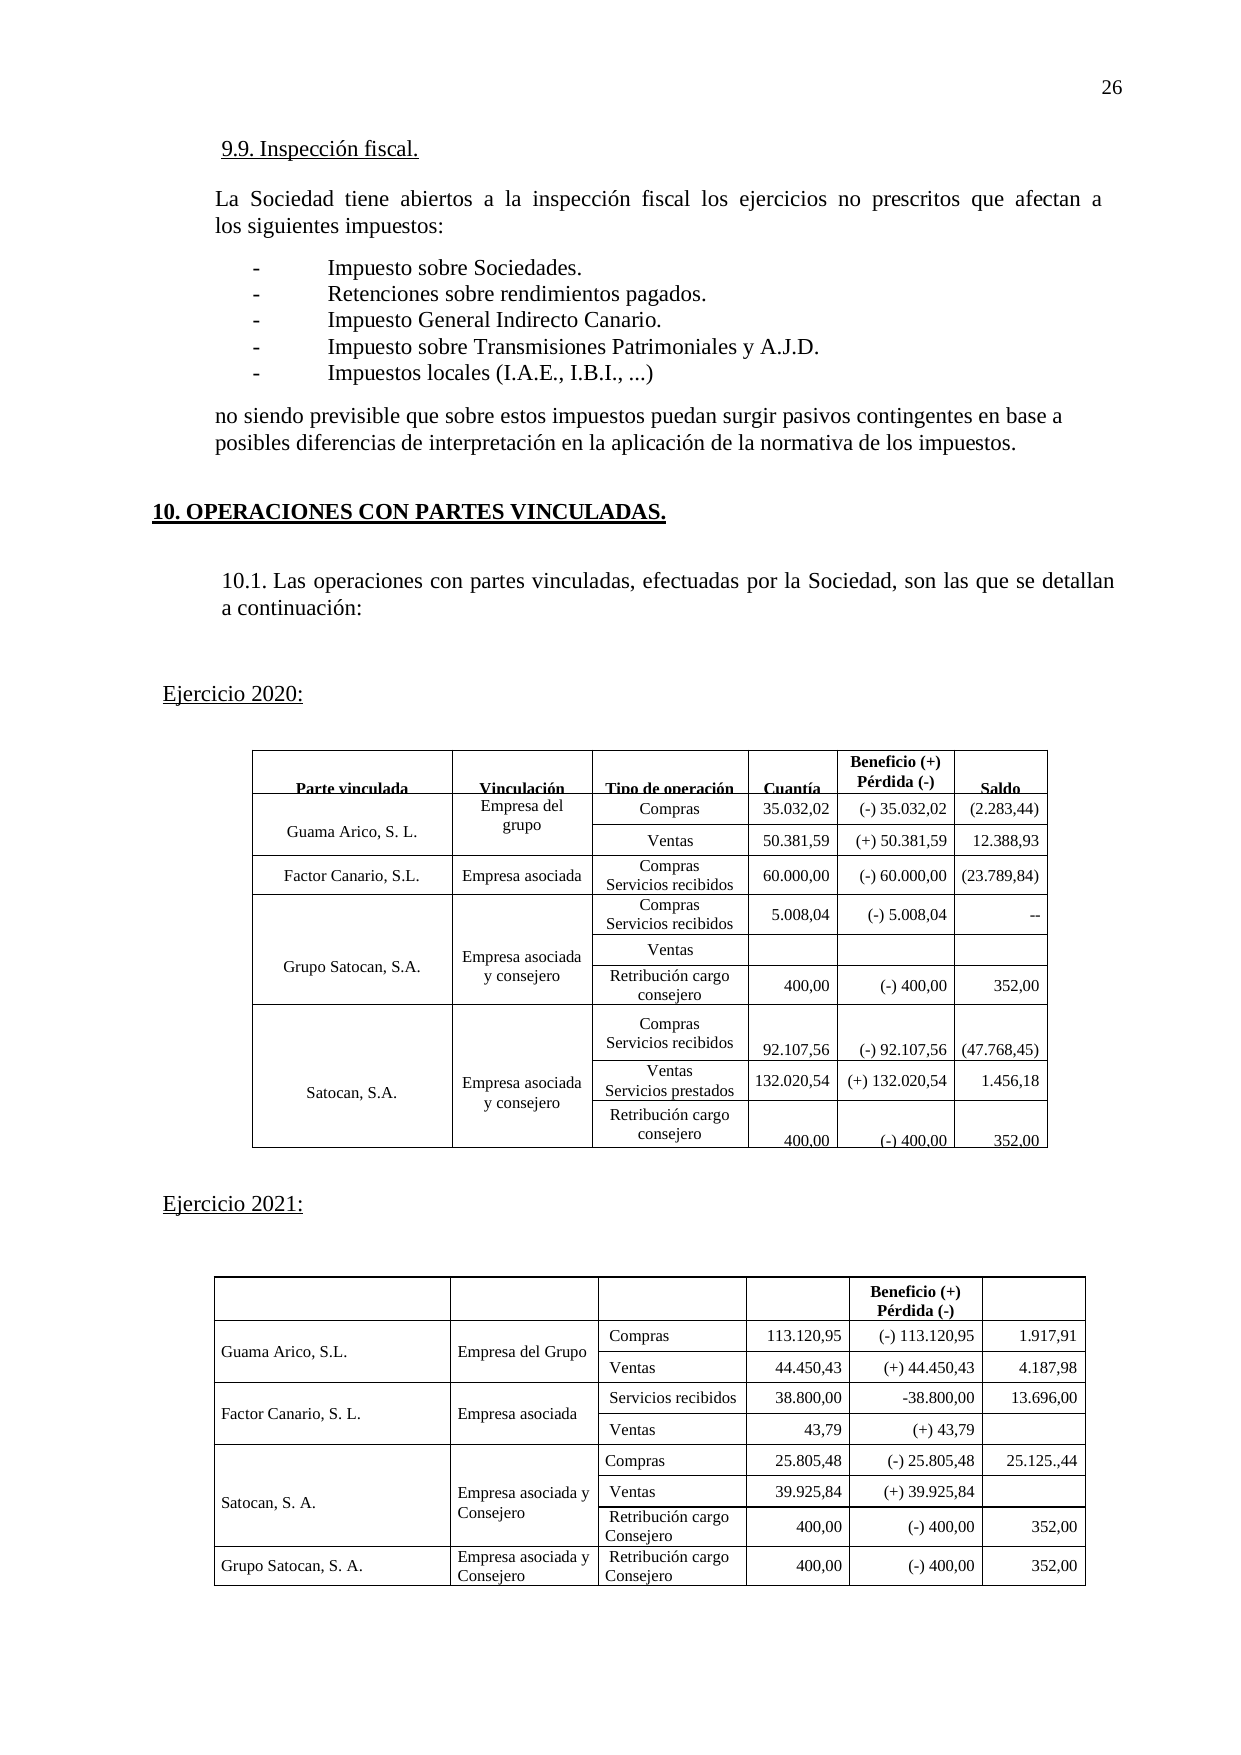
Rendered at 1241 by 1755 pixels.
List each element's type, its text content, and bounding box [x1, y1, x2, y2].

table_header Beneficio (+) Pérdida (-) [850, 1278, 982, 1320]
table_header Saldo [983, 1278, 1085, 1320]
table_cell (+) 50.381,59 [838, 825, 954, 855]
table_cell 12.388,93 [955, 825, 1047, 855]
table_cell 352,00 [983, 1547, 1085, 1585]
table_header Vinculación [453, 751, 592, 793]
table_cell Ventas [599, 1352, 746, 1382]
list Impuesto sobre Transmisiones Patrimoniales y A.J.D. [252, 333, 1134, 359]
table_cell 92.107,56 [749, 1005, 837, 1060]
table_cell Compras [599, 1445, 746, 1475]
table_cell Compras [593, 794, 748, 824]
table_cell 25.125.,44 [983, 1445, 1085, 1475]
table_cell (23.789,84) [955, 856, 1047, 894]
table_header Tipo de operación [593, 751, 748, 793]
table_cell Ventas [599, 1414, 746, 1444]
table_cell 38.800,00 [747, 1383, 849, 1413]
table_header Cuantía [749, 751, 837, 793]
table_cell (-) 400,00 [850, 1508, 982, 1546]
list Retenciones sobre rendimientos pagados. [252, 281, 1134, 307]
table_cell [955, 935, 1047, 964]
list Impuesto General Indirecto Canario. [252, 307, 1134, 333]
table_cell (-) 5.008,04 [838, 895, 954, 933]
table_cell 35.032,02 [749, 794, 837, 824]
table_cell 50.381,59 [749, 825, 837, 855]
text Ejercicio 2020: [162, 680, 1134, 706]
table_cell Empresa del grupo [453, 794, 592, 855]
table_cell (+) 39.925,84 [850, 1476, 982, 1506]
table_cell 43,79 [747, 1414, 849, 1444]
text no siendo previsible que sobre estos impuestos puedan surgir pasivos contingentes en base a posibles diferencias de interpretación en la aplicación de la normativa de los impuestos. [215, 402, 1123, 455]
table_cell 4.187,98 [983, 1352, 1085, 1382]
text La Sociedad tiene abiertos a la inspección fiscal los ejercicios no prescritos que afectan a los siguientes impuestos: [215, 185, 1123, 238]
table_cell 352,00 [983, 1508, 1085, 1546]
table_header Parte vinculada [215, 1278, 450, 1320]
table_cell Guama Arico, S.L. [215, 1321, 450, 1382]
table_cell Grupo Satocan, S.A. [253, 895, 452, 1004]
table_cell (+) 44.450,43 [850, 1352, 982, 1382]
table_cell 13.696,00 [983, 1383, 1085, 1413]
table_cell 352,00 [955, 966, 1047, 1004]
table_cell 400,00 [749, 966, 837, 1004]
table_cell 113.120,95 [747, 1321, 849, 1351]
table_cell (-) 60.000,00 [838, 856, 954, 894]
table_cell Satocan, S.A. [253, 1005, 452, 1147]
table_header Beneficio (+) Pérdida (-) [838, 751, 954, 793]
table_cell Empresa asociada y Consejero [451, 1547, 598, 1585]
subtitle 10. OPERACIONES CON PARTES VINCULADAS. [152, 498, 1134, 524]
table_cell (+) 43,79 [850, 1414, 982, 1444]
table_cell Retribución cargo Consejero [599, 1508, 746, 1546]
table_cell 5.008,04 [749, 895, 837, 933]
table_cell Ventas [593, 825, 748, 855]
table_cell (-) 400,00 [838, 1101, 954, 1147]
table_cell 400,00 [747, 1547, 849, 1585]
table_cell Empresa del Grupo [451, 1321, 598, 1382]
table_cell Factor Canario, S. L. [215, 1383, 450, 1444]
table_cell [749, 935, 837, 964]
table_cell (-) 400,00 [838, 966, 954, 1004]
table_cell Compras Servicios recibidos [593, 895, 748, 933]
table_cell Retribución cargo Consejero [599, 1547, 746, 1585]
table_cell Grupo Satocan, S. A. [215, 1547, 450, 1585]
table_cell Empresa asociada y Consejero [451, 1445, 598, 1546]
table_cell Retribución cargo consejero [593, 966, 748, 1004]
table_cell 25.805,48 [747, 1445, 849, 1475]
table_header Tipo de operación [599, 1278, 746, 1320]
table_cell (-) 35.032,02 [838, 794, 954, 824]
list 10.1. Las operaciones con partes vinculadas, efectuadas por la Sociedad, son las que se detallan a continuación: [221, 568, 1123, 621]
table_cell [983, 1476, 1085, 1506]
table_cell (2.283,44) [955, 794, 1047, 824]
table_cell Factor Canario, S.L. [253, 856, 452, 894]
table_cell Ventas [593, 935, 748, 964]
table_cell 1.917,91 [983, 1321, 1085, 1351]
table_cell (-) 113.120,95 [850, 1321, 982, 1351]
table_cell 39.925,84 [747, 1476, 849, 1506]
table_cell 400,00 [749, 1101, 837, 1147]
table_cell Compras [599, 1321, 746, 1351]
table_cell Servicios recibidos [599, 1383, 746, 1413]
text Ejercicio 2021: [162, 1190, 1134, 1217]
table_header Vinculación [451, 1278, 598, 1320]
table_cell 60.000,00 [749, 856, 837, 894]
list 9.9. Inspección fiscal. [221, 135, 1134, 161]
table_cell (-) 92.107,56 [838, 1005, 954, 1060]
table_cell Empresa asociada [451, 1383, 598, 1444]
list Impuesto sobre Sociedades. [252, 255, 1134, 281]
table_cell (47.768,45) [955, 1005, 1047, 1060]
table_cell Compras Servicios recibidos [593, 856, 748, 894]
table_cell Retribución cargo consejero [593, 1101, 748, 1147]
table_cell (-) 400,00 [850, 1547, 982, 1585]
table_cell Ventas [599, 1476, 746, 1506]
table_cell 132.020,54 [749, 1061, 837, 1099]
table_header Parte vinculada [253, 751, 452, 793]
table_cell Empresa asociada y consejero [453, 895, 592, 1004]
table_cell -- [955, 895, 1047, 933]
table_cell -38.800,00 [850, 1383, 982, 1413]
table_cell 1.456,18 [955, 1061, 1047, 1099]
table_header Cuantía [747, 1278, 849, 1320]
table_cell Empresa asociada y consejero [453, 1005, 592, 1147]
table_cell Compras Servicios recibidos [593, 1005, 748, 1060]
table_cell [838, 935, 954, 964]
table_header Saldo [955, 751, 1047, 793]
table_cell Empresa asociada [453, 856, 592, 894]
table_cell [983, 1414, 1085, 1444]
table_cell 400,00 [747, 1508, 849, 1546]
table_cell Satocan, S. A. [215, 1445, 450, 1546]
table_cell Guama Arico, S. L. [253, 794, 452, 855]
list Impuestos locales (I.A.E., I.B.I., ...) [252, 359, 1134, 386]
table_cell (-) 25.805,48 [850, 1445, 982, 1475]
table_cell 44.450,43 [747, 1352, 849, 1382]
table_cell (+) 132.020,54 [838, 1061, 954, 1099]
table_cell Ventas Servicios prestados [593, 1061, 748, 1099]
table_cell 352,00 [955, 1101, 1047, 1147]
